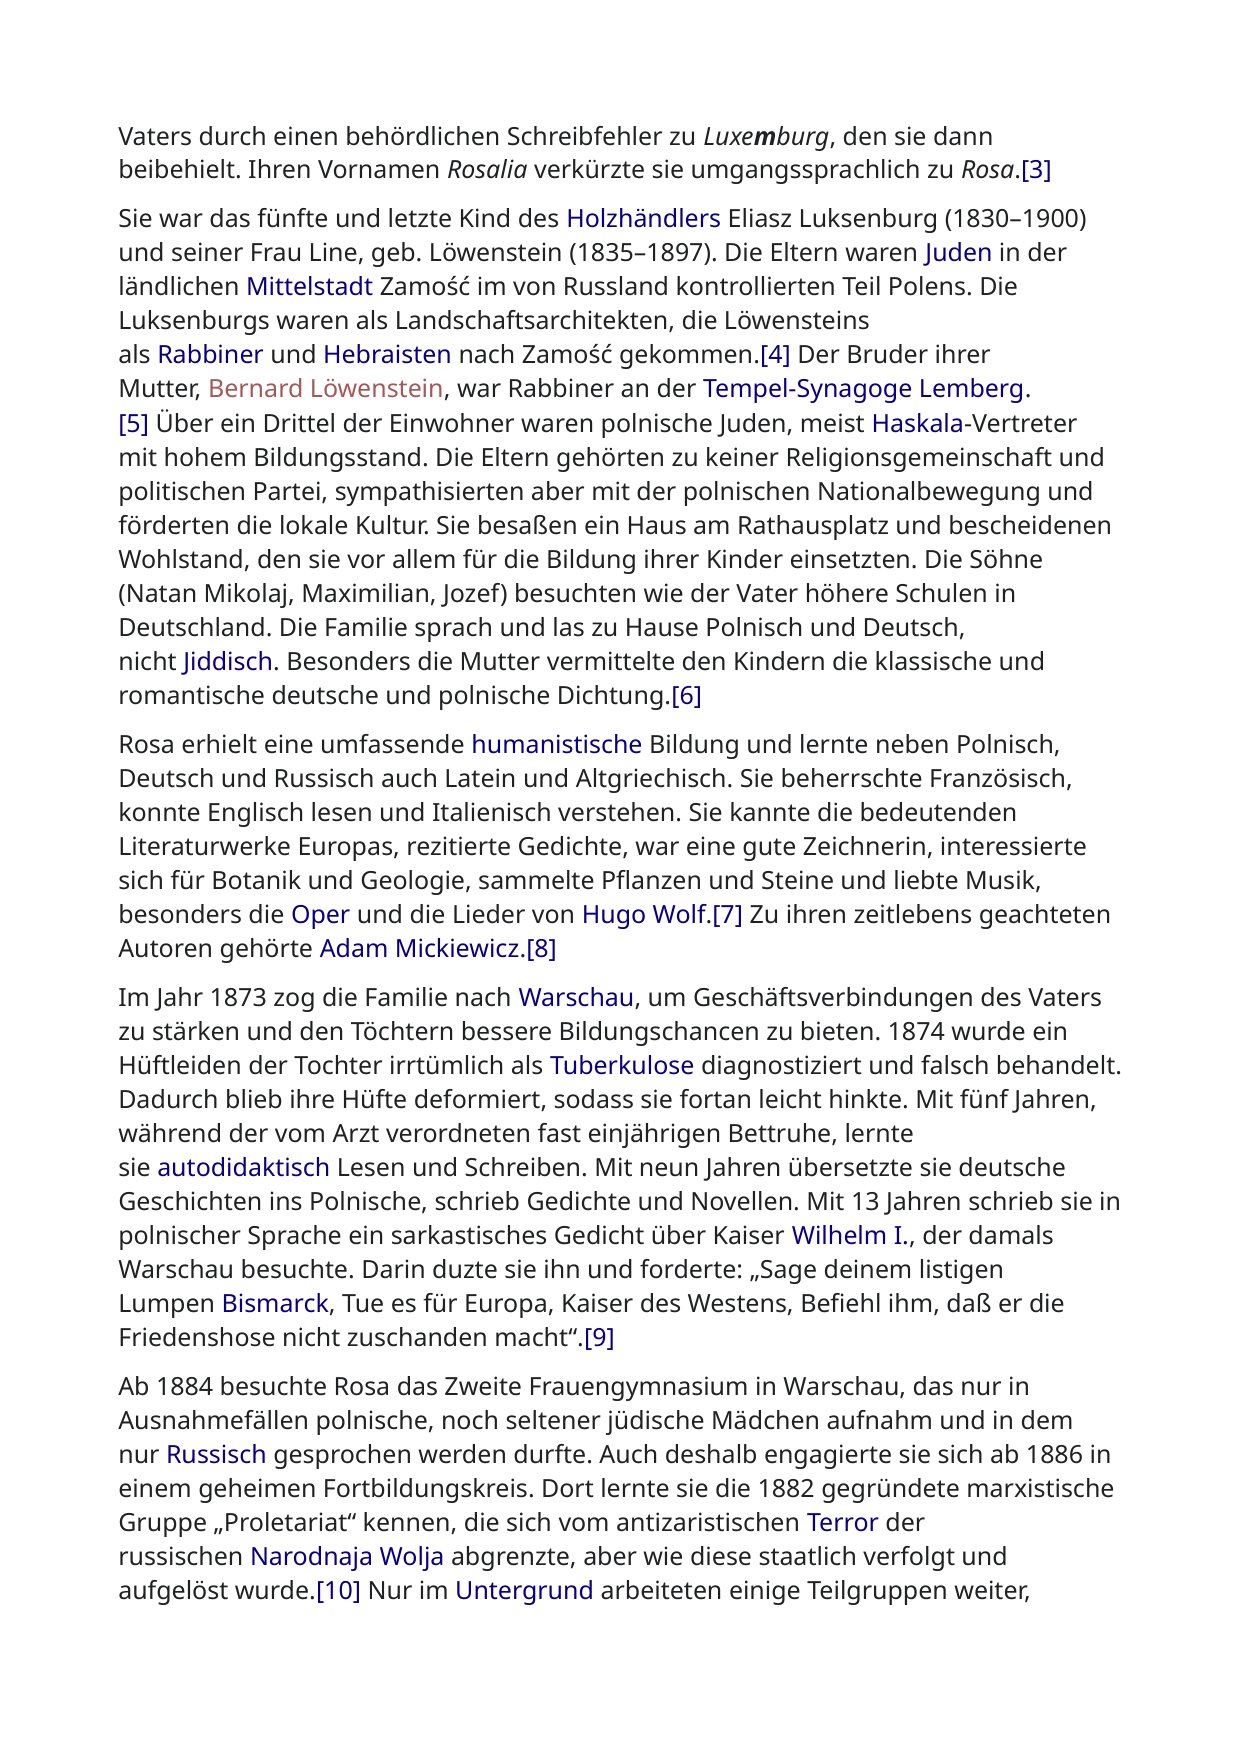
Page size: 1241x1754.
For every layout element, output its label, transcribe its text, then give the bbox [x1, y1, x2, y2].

text Vaters durch einen behördlichen Schreibfehler zu Luxemburg, den sie dann beibehielt. Ihren Vornamen Rosalia verkürzte sie umgangssprachlich zu Rosa.[3] [118, 118, 1122, 186]
text Im Jahr 1873 zog die Familie nach Warschau, um Geschäftsverbindungen des Vaters zu stärken und den Töchtern bessere Bildungschancen zu bieten. 1874 wurde ein Hüftleiden der Tochter irrtümlich als Tuberkulose diagnostiziert und falsch behandelt. Dadurch blieb ihre Hüfte deformiert, sodass sie fortan leicht hinkte. Mit fünf Jahren, während der vom Arzt verordneten fast einjährigen Bettruhe, lernte sie autodidaktisch Lesen und Schreiben. Mit neun Jahren übersetzte sie deutsche Geschichten ins Polnische, schrieb Gedichte und Novellen. Mit 13 Jahren schrieb sie in polnischer Sprache ein sarkastisches Gedicht über Kaiser Wilhelm I., der damals Warschau besuchte. Darin duzte sie ihn und forderte: „Sage deinem listigen Lumpen Bismarck, Tue es für Europa, Kaiser des Westens, Befiehl ihm, daß er die Friedenshose nicht zuschanden macht“.[9] [118, 979, 1122, 1354]
text Rosa erhielt eine umfassende humanistische Bildung und lernte neben Polnisch, Deutsch und Russisch auch Latein und Altgriechisch. Sie beherrschte Französisch, konnte Englisch lesen und Italienisch verstehen. Sie kannte die bedeutenden Literaturwerke Europas, rezitierte Gedichte, war eine gute Zeichnerin, interessierte sich für Botanik und Geologie, sammelte Pflanzen und Steine und liebte Musik, besonders die Oper und die Lieder von Hugo Wolf.[7] Zu ihren zeitlebens geachteten Autoren gehörte Adam Mickiewicz.[8] [118, 726, 1122, 965]
text Sie war das fünfte und letzte Kind des Holzhändlers Eliasz Luksenburg (1830–1900) und seiner Frau Line, geb. Löwenstein (1835–1897). Die Eltern waren Juden in der ländlichen Mittelstadt Zamość im von Russland kontrollierten Teil Polens. Die Luksenburgs waren als Landschaftsarchitekten, die Löwensteins als Rabbiner und Hebraisten nach Zamość gekommen.[4] Der Bruder ihrer Mutter, Bernard Löwenstein, war Rabbiner an der Tempel-Synagoge Lemberg.[5] Über ein Drittel der Einwohner waren polnische Juden, meist Haskala-Vertreter mit hohem Bildungsstand. Die Eltern gehörten zu keiner Religionsgemeinschaft und politischen Partei, sympathisierten aber mit der polnischen Nationalbewegung und förderten die lokale Kultur. Sie besaßen ein Haus am Rathausplatz und bescheidenen Wohlstand, den sie vor allem für die Bildung ihrer Kinder einsetzten. Die Söhne (Natan Mikolaj, Maximilian, Jozef) besuchten wie der Vater höhere Schulen in Deutschland. Die Familie sprach und las zu Hause Polnisch und Deutsch, nicht Jiddisch. Besonders die Mutter vermittelte den Kindern die klassische und romantische deutsche und polnische Dichtung.[6] [118, 201, 1122, 712]
text Ab 1884 besuchte Rosa das Zweite Frauengymnasium in Warschau, das nur in Ausnahmefällen polnische, noch seltener jüdische Mädchen aufnahm und in dem nur Russisch gesprochen werden durfte. Auch deshalb engagierte sie sich ab 1886 in einem geheimen Fortbildungskreis. Dort lernte sie die 1882 gegründete marxistische Gruppe „Proletariat“ kennen, die sich vom antizaristischen Terror der russischen Narodnaja Wolja abgrenzte, aber wie diese staatlich verfolgt und aufgelöst wurde.[10] Nur im Untergrund arbeiteten einige Teilgruppen weiter, [118, 1369, 1122, 1607]
